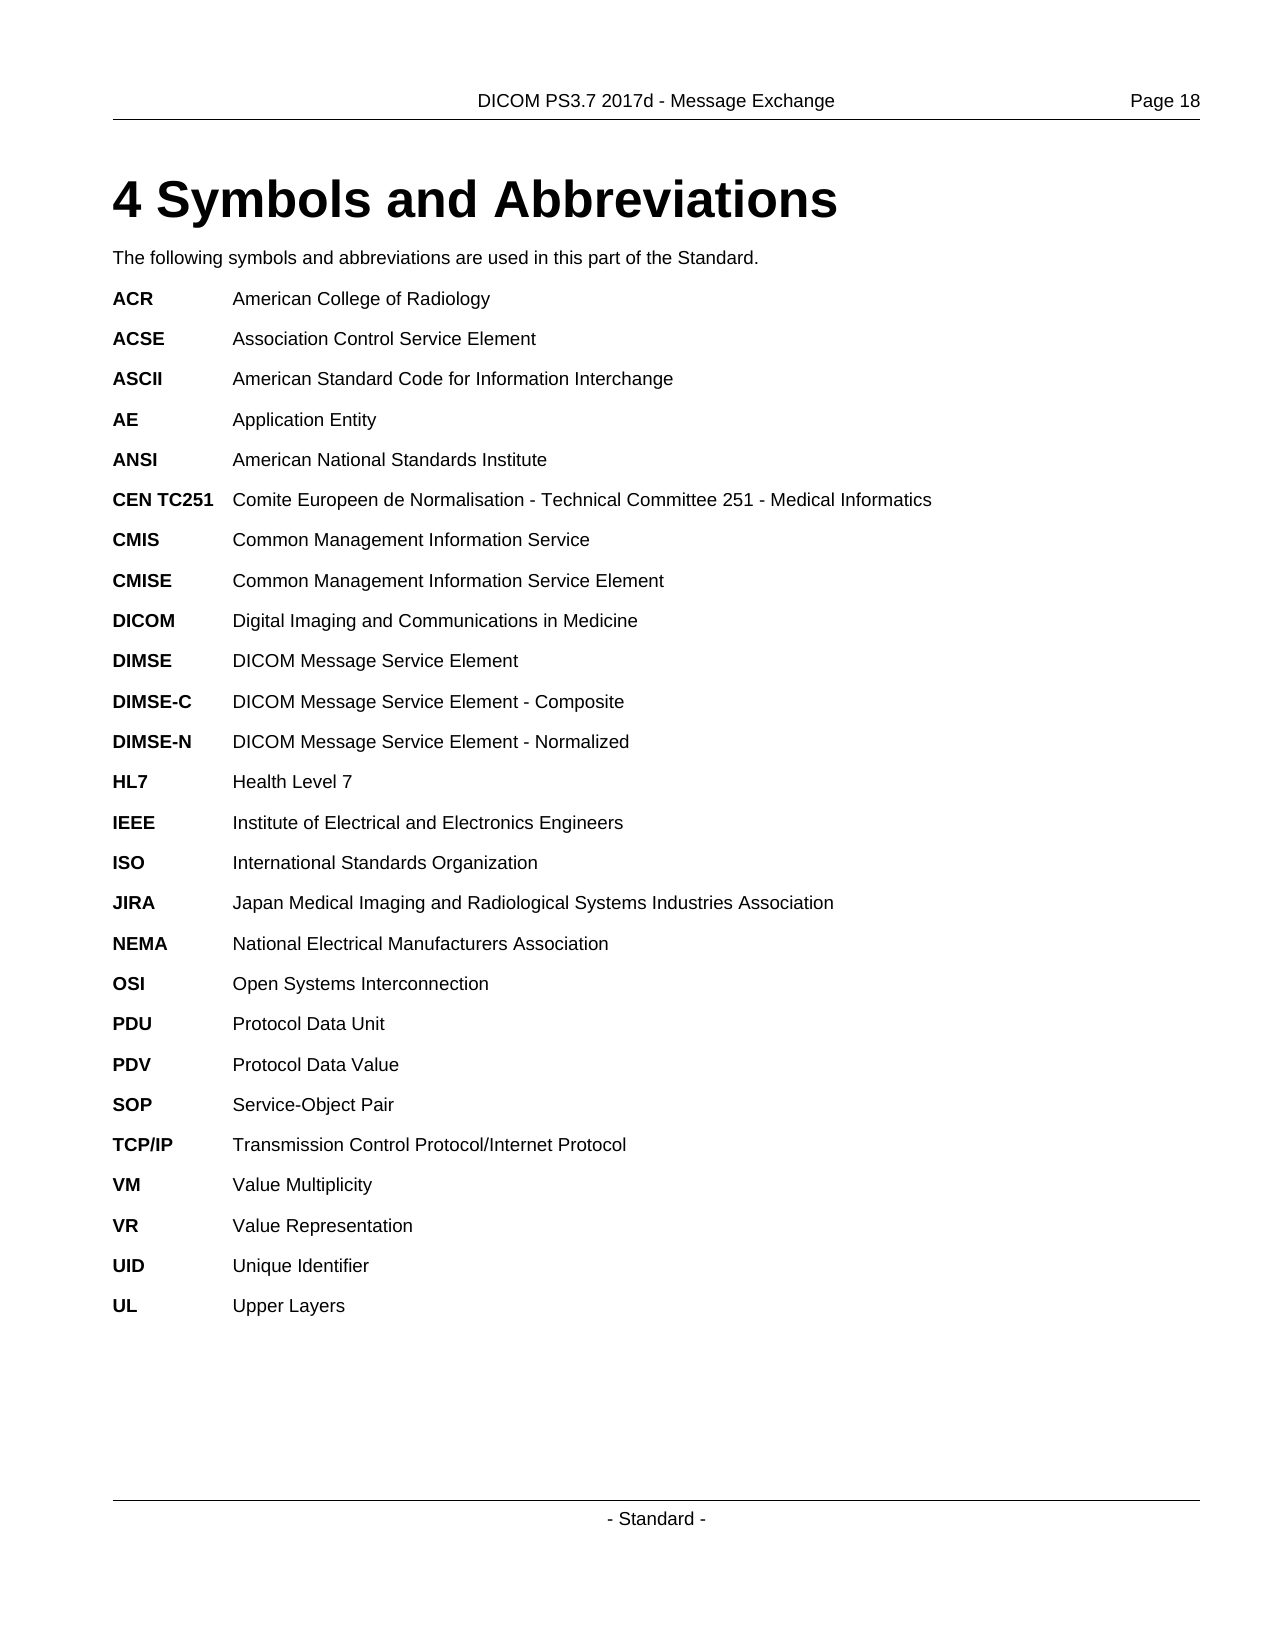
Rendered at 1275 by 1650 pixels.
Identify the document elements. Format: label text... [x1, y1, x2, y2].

text PDU Protocol Data Unit [112, 1013, 1200, 1034]
text PDV Protocol Data Value [112, 1053, 1200, 1075]
text DICOM Digital Imaging and Communications in Medicine [112, 610, 1200, 631]
text CMISE Common Management Information Service Element [112, 569, 1200, 591]
text JIRA Japan Medical Imaging and Radiological Systems Industries Association [112, 892, 1200, 914]
text HL7 Health Level 7 [112, 771, 1200, 793]
text VR Value Representation [112, 1214, 1200, 1236]
text UL Upper Layers [112, 1295, 1200, 1317]
text ISO International Standards Organization [112, 852, 1200, 873]
text The following symbols and abbreviations are used in this part of the Standard. [112, 247, 1200, 269]
text AE Application Entity [112, 408, 1200, 430]
text NEMA National Electrical Manufacturers Association [112, 932, 1200, 954]
text UID Unique Identifier [112, 1255, 1200, 1276]
text ASCII American Standard Code for Information Interchange [112, 368, 1200, 389]
text SOP Service-Object Pair [112, 1094, 1200, 1115]
text ANSI American National Standards Institute [112, 449, 1200, 470]
text CEN TC251 Comite Europeen de Normalisation - Technical Committee 251 - Medical Informatics [112, 489, 1200, 511]
text TCP/IP Transmission Control Protocol/Internet Protocol [112, 1134, 1200, 1156]
text DIMSE DICOM Message Service Element [112, 650, 1200, 672]
text ACR American College of Radiology [112, 287, 1200, 309]
text VM Value Multiplicity [112, 1174, 1200, 1196]
text OSI Open Systems Interconnection [112, 973, 1200, 994]
text CMIS Common Management Information Service [112, 529, 1200, 551]
text IEEE Institute of Electrical and Electronics Engineers [112, 811, 1200, 833]
text ACSE Association Control Service Element [112, 328, 1200, 349]
text 4 Symbols and Abbreviations [112, 169, 1200, 228]
text DIMSE-N DICOM Message Service Element - Normalized [112, 731, 1200, 752]
text DIMSE-C DICOM Message Service Element - Composite [112, 691, 1200, 712]
